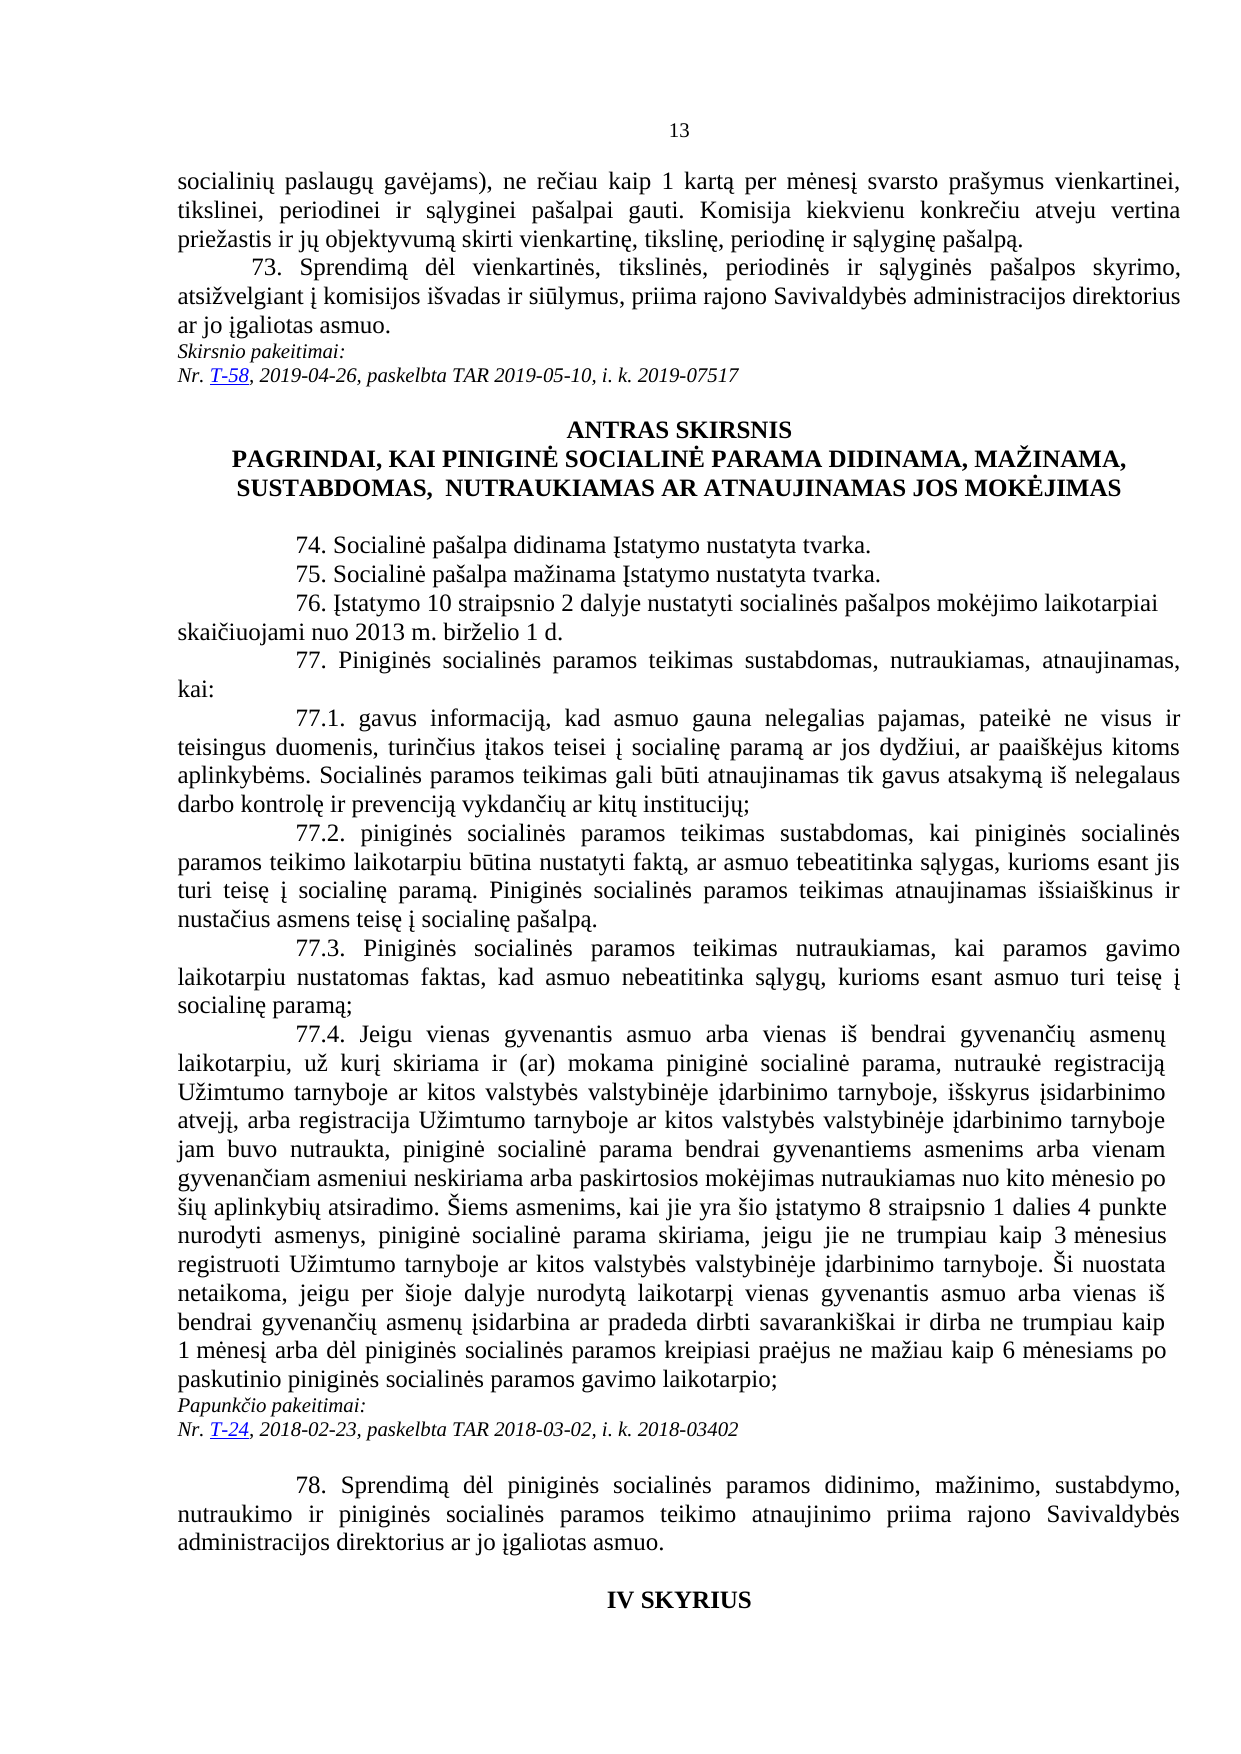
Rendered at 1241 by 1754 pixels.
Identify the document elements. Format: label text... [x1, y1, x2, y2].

text 78. Sprendimą dėl piniginės socialinės paramos didinimo, mažinimo, sustabdymo, nutraukimo ir piniginės socialinės paramos teikimo atnaujinimo priima rajono Savivaldybės administracijos direktorius ar jo įgaliotas asmuo. [177, 1470, 1181, 1556]
text 77.2. piniginės socialinės paramos teikimas sustabdomas, kai piniginės socialinės paramos teikimo laikotarpiu būtina nustatyti faktą, ar asmuo tebeatitinka sąlygas, kurioms esant jis turi teisę į socialinę paramą. Piniginės socialinės paramos teikimas atnaujinamas išsiaiškinus ir nustačius asmens teisę į socialinę pašalpą. [177, 818, 1181, 933]
text 76. Įstatymo 10 straipsnio 2 dalyje nustatyti socialinės pašalpos mokėjimo laikotarpiai skaičiuojami nuo 2013 m. birželio 1 d. [177, 588, 1181, 646]
text Skirsnio pakeitimai: [177, 339, 1181, 363]
text 77.3. Piniginės socialinės paramos teikimas nutraukiamas, kai paramos gavimo laikotarpiu nustatomas faktas, kad asmuo nebeatitinka sąlygų, kurioms esant asmuo turi teisę į socialinę paramą; [177, 933, 1181, 1019]
text 74. Socialinė pašalpa didinama Įstatymo nustatyta tvarka. [177, 531, 1181, 559]
text 75. Socialinė pašalpa mažinama Įstatymo nustatyta tvarka. [177, 559, 1181, 588]
text Nr. T-24, 2018-02-23, paskelbta TAR 2018-03-02, i. k. 2018-03402 [177, 1417, 1181, 1441]
text Nr. T-58, 2019-04-26, paskelbta TAR 2019-05-10, i. k. 2019-07517 [177, 363, 1181, 387]
text Papunkčio pakeitimai: [177, 1393, 1181, 1417]
text 77.4. Jeigu vienas gyvenantis asmuo arba vienas iš bendrai gyvenančių asmenų laikotarpiu, už kurį skiriama ir (ar) mokama piniginė socialinė parama, nutraukė registraciją Užimtumo tarnyboje ar kitos valstybės valstybinėje įdarbinimo tarnyboje, išskyrus įsidarbinimo atvejį, arba registracija Užimtumo tarnyboje ar kitos valstybės valstybinėje įdarbinimo tarnyboje jam buvo nutraukta, piniginė socialinė parama bendrai gyvenantiems asmenims arba vienam gyvenančiam asmeniui neskiriama arba paskirtosios mokėjimas nutraukiamas nuo kito mėnesio po šių aplinkybių atsiradimo. Šiems asmenims, kai jie yra šio įstatymo 8 straipsnio 1 dalies 4 punkte nurodyti asmenys, piniginė socialinė parama skiriama, jeigu jie ne trumpiau kaip 3 mėnesius registruoti Užimtumo tarnyboje ar kitos valstybės valstybinėje įdarbinimo tarnyboje. Ši nuostata netaikoma, jeigu per šioje dalyje nurodytą laikotarpį vienas gyvenantis asmuo arba vienas iš bendrai gyvenančių asmenų įsidarbina ar pradeda dirbti savarankiškai ir dirba ne trumpiau kaip 1 mėnesį arba dėl piniginės socialinės paramos kreipiasi praėjus ne mažiau kaip 6 mėnesiams po paskutinio piniginės socialinės paramos gavimo laikotarpio; [177, 1019, 1167, 1393]
text PAGRINDAI, KAI PINIGINĖ SOCIALINĖ PARAMA DIDINAMA, MAŽINAMA, SUSTABDOMAS, NUTRAUKIAMAS AR ATNAUJINAMAS JOS MOKĖJIMAS [177, 444, 1181, 502]
text 73. Sprendimą dėl vienkartinės, tikslinės, periodinės ir sąlyginės pašalpos skyrimo, atsižvelgiant į komisijos išvadas ir siūlymus, priima rajono Savivaldybės administracijos direktorius ar jo įgaliotas asmuo. [177, 252, 1181, 339]
text IV SKYRIUS [177, 1585, 1181, 1614]
text 77. Piniginės socialinės paramos teikimas sustabdomas, nutraukiamas, atnaujinamas, kai: [177, 646, 1181, 703]
text 77.1. gavus informaciją, kad asmuo gauna nelegalias pajamas, pateikė ne visus ir teisingus duomenis, turinčius įtakos teisei į socialinę paramą ar jos dydžiui, ar paaiškėjus kitoms aplinkybėms. Socialinės paramos teikimas gali būti atnaujinamas tik gavus atsakymą iš nelegalaus darbo kontrolę ir prevenciją vykdančių ar kitų institucijų; [177, 703, 1181, 818]
text ANTRAS SKIRSNIS [177, 416, 1181, 444]
text socialinių paslaugų gavėjams), ne rečiau kaip 1 kartą per mėnesį svarsto prašymus vienkartinei, tikslinei, periodinei ir sąlyginei pašalpai gauti. Komisija kiekvienu konkrečiu atveju vertina priežastis ir jų objektyvumą skirti vienkartinę, tikslinę, periodinę ir sąlyginę pašalpą. [177, 166, 1181, 252]
